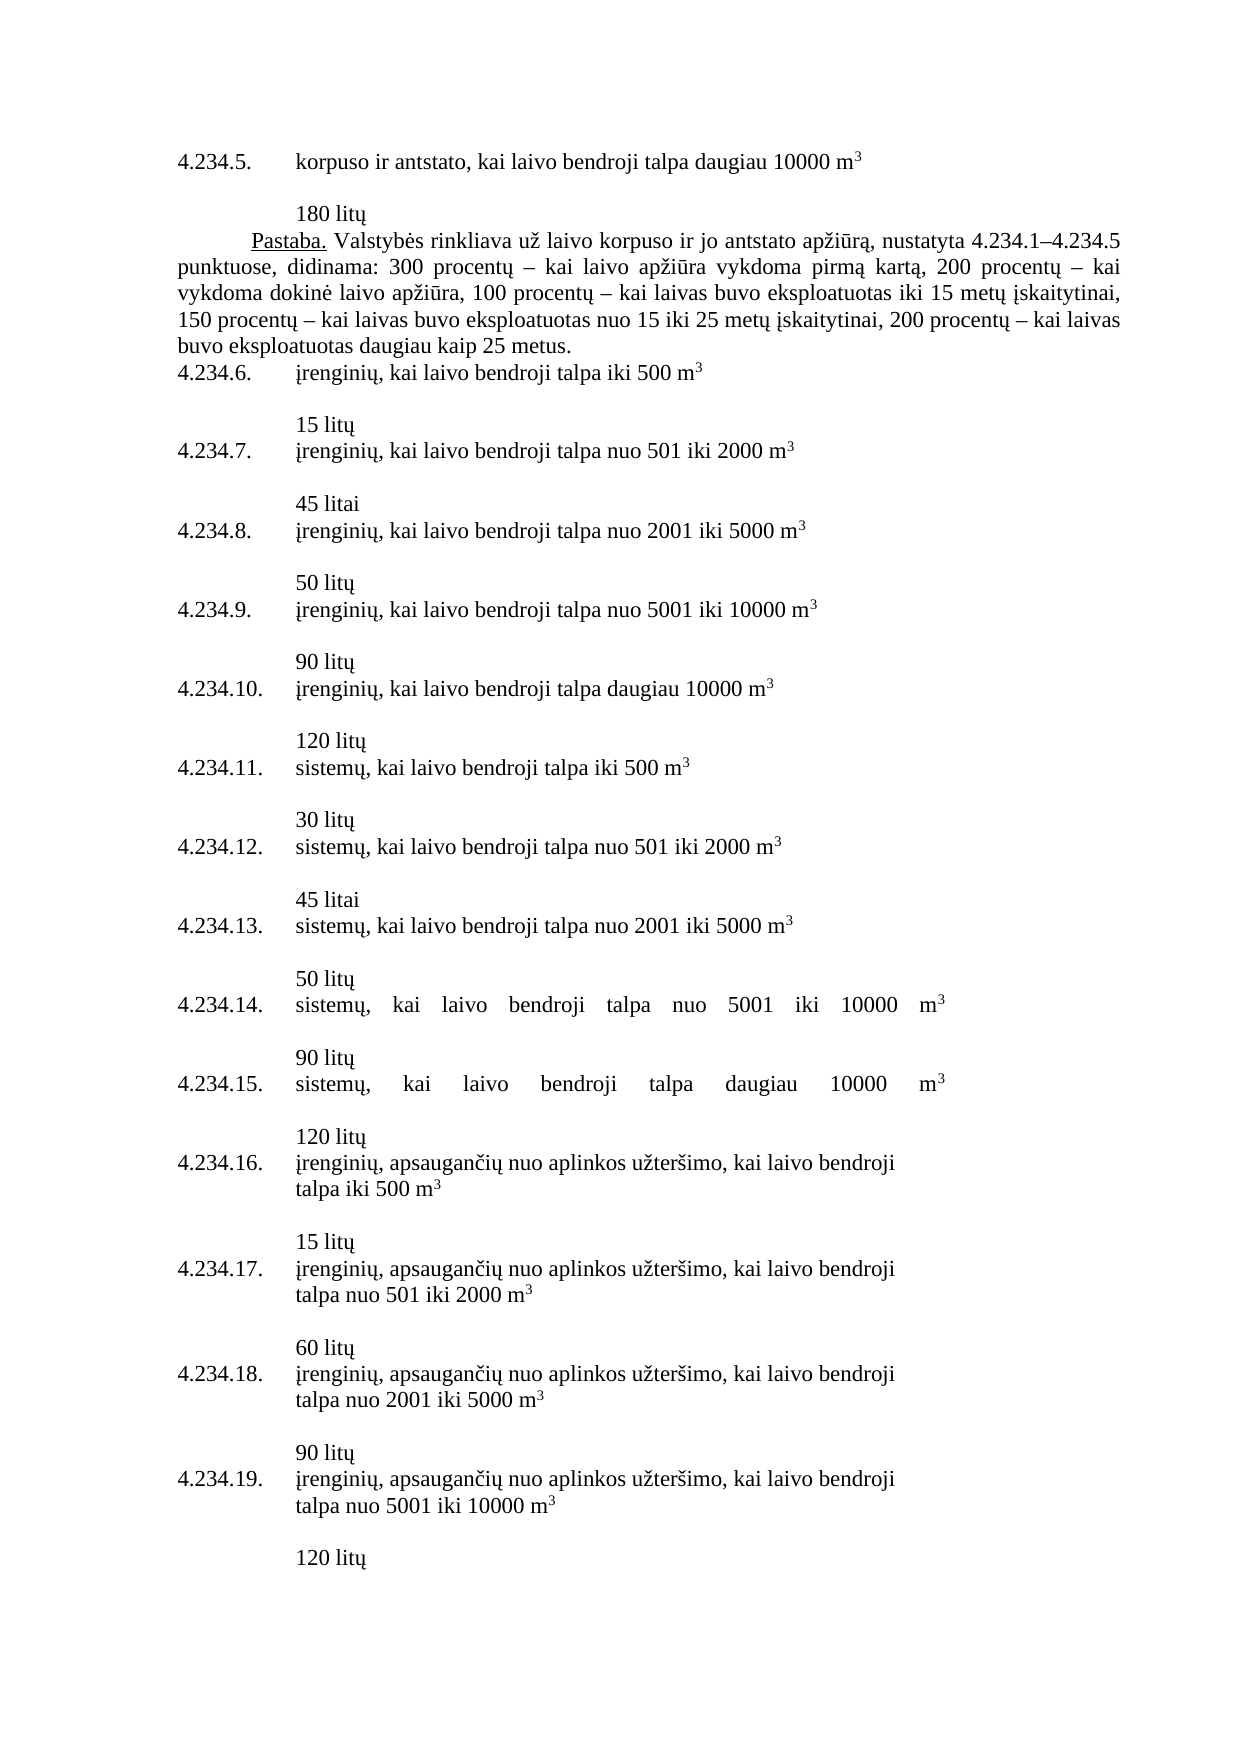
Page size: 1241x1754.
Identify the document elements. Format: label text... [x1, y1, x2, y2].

text 4.234.7. įrenginių, kai laivo bendroji talpa nuo 501 iki 2000 m3 45 litai [177, 438, 945, 517]
text 4.234.11. sistemų, kai laivo bendroji talpa iki 500 m3 30 litų [177, 754, 945, 833]
text 4.234.16. įrenginių, apsaugančių nuo aplinkos užteršimo, kai laivo bendroji talpa iki 500 m3 15 litų [177, 1149, 945, 1254]
text 4.234.5. korpuso ir antstato, kai laivo bendroji talpa daugiau 10000 m3 180 litų [177, 148, 945, 227]
text 4.234.12. sistemų, kai laivo bendroji talpa nuo 501 iki 2000 m3 45 litai [177, 833, 945, 912]
text 4.234.15. sistemų, kai laivo bendroji talpa daugiau 10000 m3 120 litų [177, 1070, 945, 1149]
text 4.234.18. įrenginių, apsaugančių nuo aplinkos užteršimo, kai laivo bendroji talpa nuo 2001 iki 5000 m3 90 litų [177, 1360, 945, 1465]
text Pastaba. Valstybės rinkliava už laivo korpuso ir jo antstato apžiūrą, nustatyta 4.234.1–4.234.5 punktuose, didinama: 300 procentų – kai laivo apžiūra vykdoma pirmą kartą, 200 procentų – kai vykdoma dokinė laivo apžiūra, 100 procentų – kai laivas buvo eksploatuotas iki 15 metų įskaitytinai, 150 procentų – kai laivas buvo eksploatuotas nuo 15 iki 25 metų įskaitytinai, 200 procentų – kai laivas buvo eksploatuotas daugiau kaip 25 metus. [177, 227, 1122, 358]
text 4.234.10. įrenginių, kai laivo bendroji talpa daugiau 10000 m3 120 litų [177, 675, 945, 754]
text 4.234.6. įrenginių, kai laivo bendroji talpa iki 500 m3 15 litų [177, 358, 945, 438]
text 4.234.9. įrenginių, kai laivo bendroji talpa nuo 5001 iki 10000 m3 90 litų [177, 596, 945, 675]
text 4.234.8. įrenginių, kai laivo bendroji talpa nuo 2001 iki 5000 m3 50 litų [177, 517, 945, 596]
text 4.234.17. įrenginių, apsaugančių nuo aplinkos užteršimo, kai laivo bendroji talpa nuo 501 iki 2000 m3 60 litų [177, 1254, 945, 1360]
text 4.234.13. sistemų, kai laivo bendroji talpa nuo 2001 iki 5000 m3 50 litų [177, 912, 945, 991]
text 4.234.14. sistemų, kai laivo bendroji talpa nuo 5001 iki 10000 m3 90 litų [177, 991, 945, 1070]
text 4.234.19. įrenginių, apsaugančių nuo aplinkos užteršimo, kai laivo bendroji talpa nuo 5001 iki 10000 m3 120 litų [177, 1465, 945, 1571]
